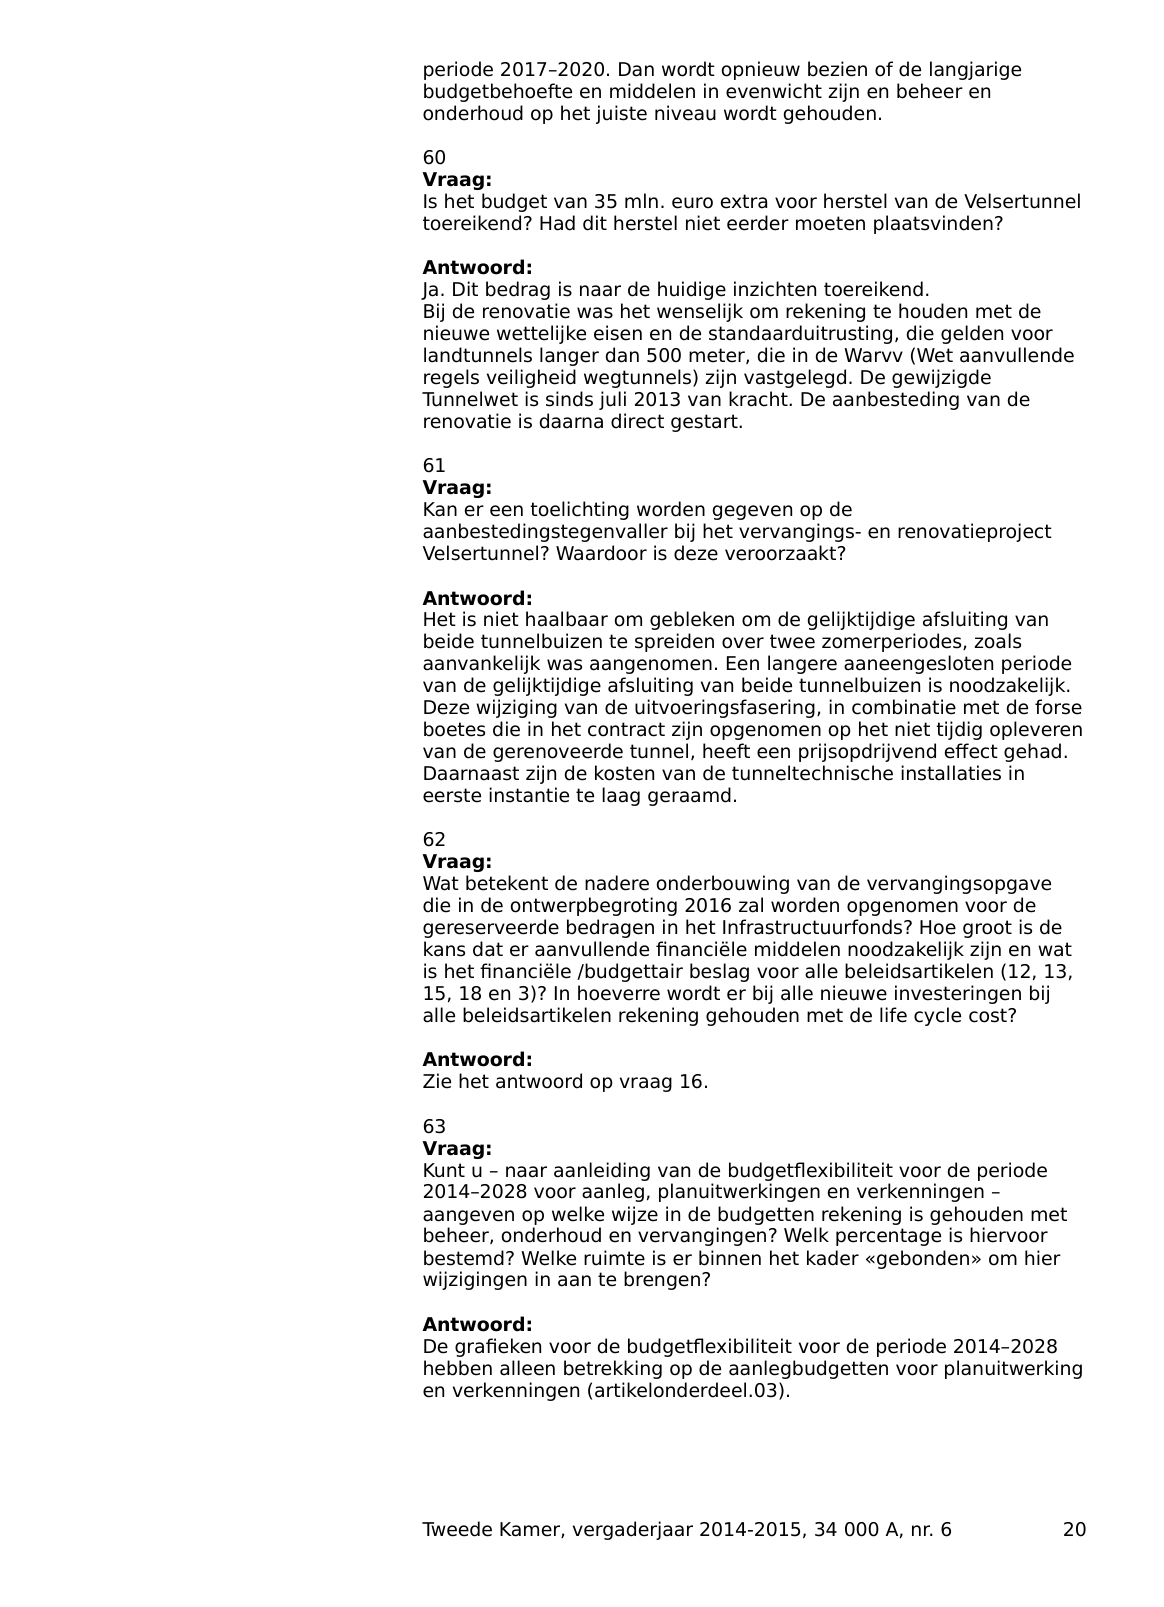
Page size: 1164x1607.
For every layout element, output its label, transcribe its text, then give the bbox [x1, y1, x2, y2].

text 63 [422, 1116, 1087, 1137]
text Vraag: [422, 1137, 1087, 1159]
text 62 [422, 829, 1087, 851]
text Vraag: [422, 169, 1087, 191]
text Antwoord: [422, 587, 1087, 609]
text Zie het antwoord op vraag 16. [422, 1071, 1087, 1093]
text De grafieken voor de budgetflexibiliteit voor de periode 2014–2028 hebben alleen betrekking op de aanlegbudgetten voor planuitwerking en verkenningen (artikelonderdeel.03). [422, 1336, 1087, 1401]
text 60 [422, 147, 1087, 169]
text Ja. Dit bedrag is naar de huidige inzichten toereikend. [422, 279, 1087, 301]
text 61 [422, 455, 1087, 477]
text Vraag: [422, 851, 1087, 873]
text Wat betekent de nadere onderbouwing van de vervangingsopgave die in de ontwerpbegroting 2016 zal worden opgenomen voor de gereserveerde bedragen in het Infrastructuurfonds? Hoe groot is de kans dat er aanvullende financiële middelen noodzakelijk zijn en wat is het financiële /budgettair beslag voor alle beleidsartikelen (12, 13, 15, 18 en 3)? In hoeverre wordt er bij alle nieuwe investeringen bij alle beleidsartikelen rekening gehouden met de life cycle cost? [422, 873, 1087, 1027]
text Bij de renovatie was het wenselijk om rekening te houden met de nieuwe wettelijke eisen en de standaarduitrusting, die gelden voor landtunnels langer dan 500 meter, die in de Warvv (Wet aanvullende regels veiligheid wegtunnels) zijn vastgelegd. De gewijzigde Tunnelwet is sinds juli 2013 van kracht. De aanbesteding van de renovatie is daarna direct gestart. [422, 301, 1087, 433]
text Vraag: [422, 477, 1087, 499]
text Het is niet haalbaar om gebleken om de gelijktijdige afsluiting van beide tunnelbuizen te spreiden over twee zomerperiodes, zoals aanvankelijk was aangenomen. Een langere aaneengesloten periode van de gelijktijdige afsluiting van beide tunnelbuizen is noodzakelijk. Deze wijziging van de uitvoeringsfasering, in combinatie met de forse boetes die in het contract zijn opgenomen op het niet tijdig opleveren van de gerenoveerde tunnel, heeft een prijsopdrijvend effect gehad. Daarnaast zijn de kosten van de tunneltechnische installaties in eerste instantie te laag geraamd. [422, 609, 1087, 807]
text Kunt u – naar aanleiding van de budgetflexibiliteit voor de periode 2014–2028 voor aanleg, planuitwerkingen en verkenningen – aangeven op welke wijze in de budgetten rekening is gehouden met beheer, onderhoud en vervangingen? Welk percentage is hiervoor bestemd? Welke ruimte is er binnen het kader «gebonden» om hier wijzigingen in aan te brengen? [422, 1159, 1087, 1291]
text Kan er een toelichting worden gegeven op de aanbestedingstegenvaller bij het vervangings- en renovatieproject Velsertunnel? Waardoor is deze veroorzaakt? [422, 499, 1087, 565]
text Antwoord: [422, 257, 1087, 279]
text periode 2017–2020. Dan wordt opnieuw bezien of de langjarige budgetbehoefte en middelen in evenwicht zijn en beheer en onderhoud op het juiste niveau wordt gehouden. [422, 59, 1087, 125]
text Antwoord: [422, 1049, 1087, 1071]
text Is het budget van 35 mln. euro extra voor herstel van de Velsertunnel toereikend? Had dit herstel niet eerder moeten plaatsvinden? [422, 191, 1087, 235]
text Antwoord: [422, 1313, 1087, 1336]
